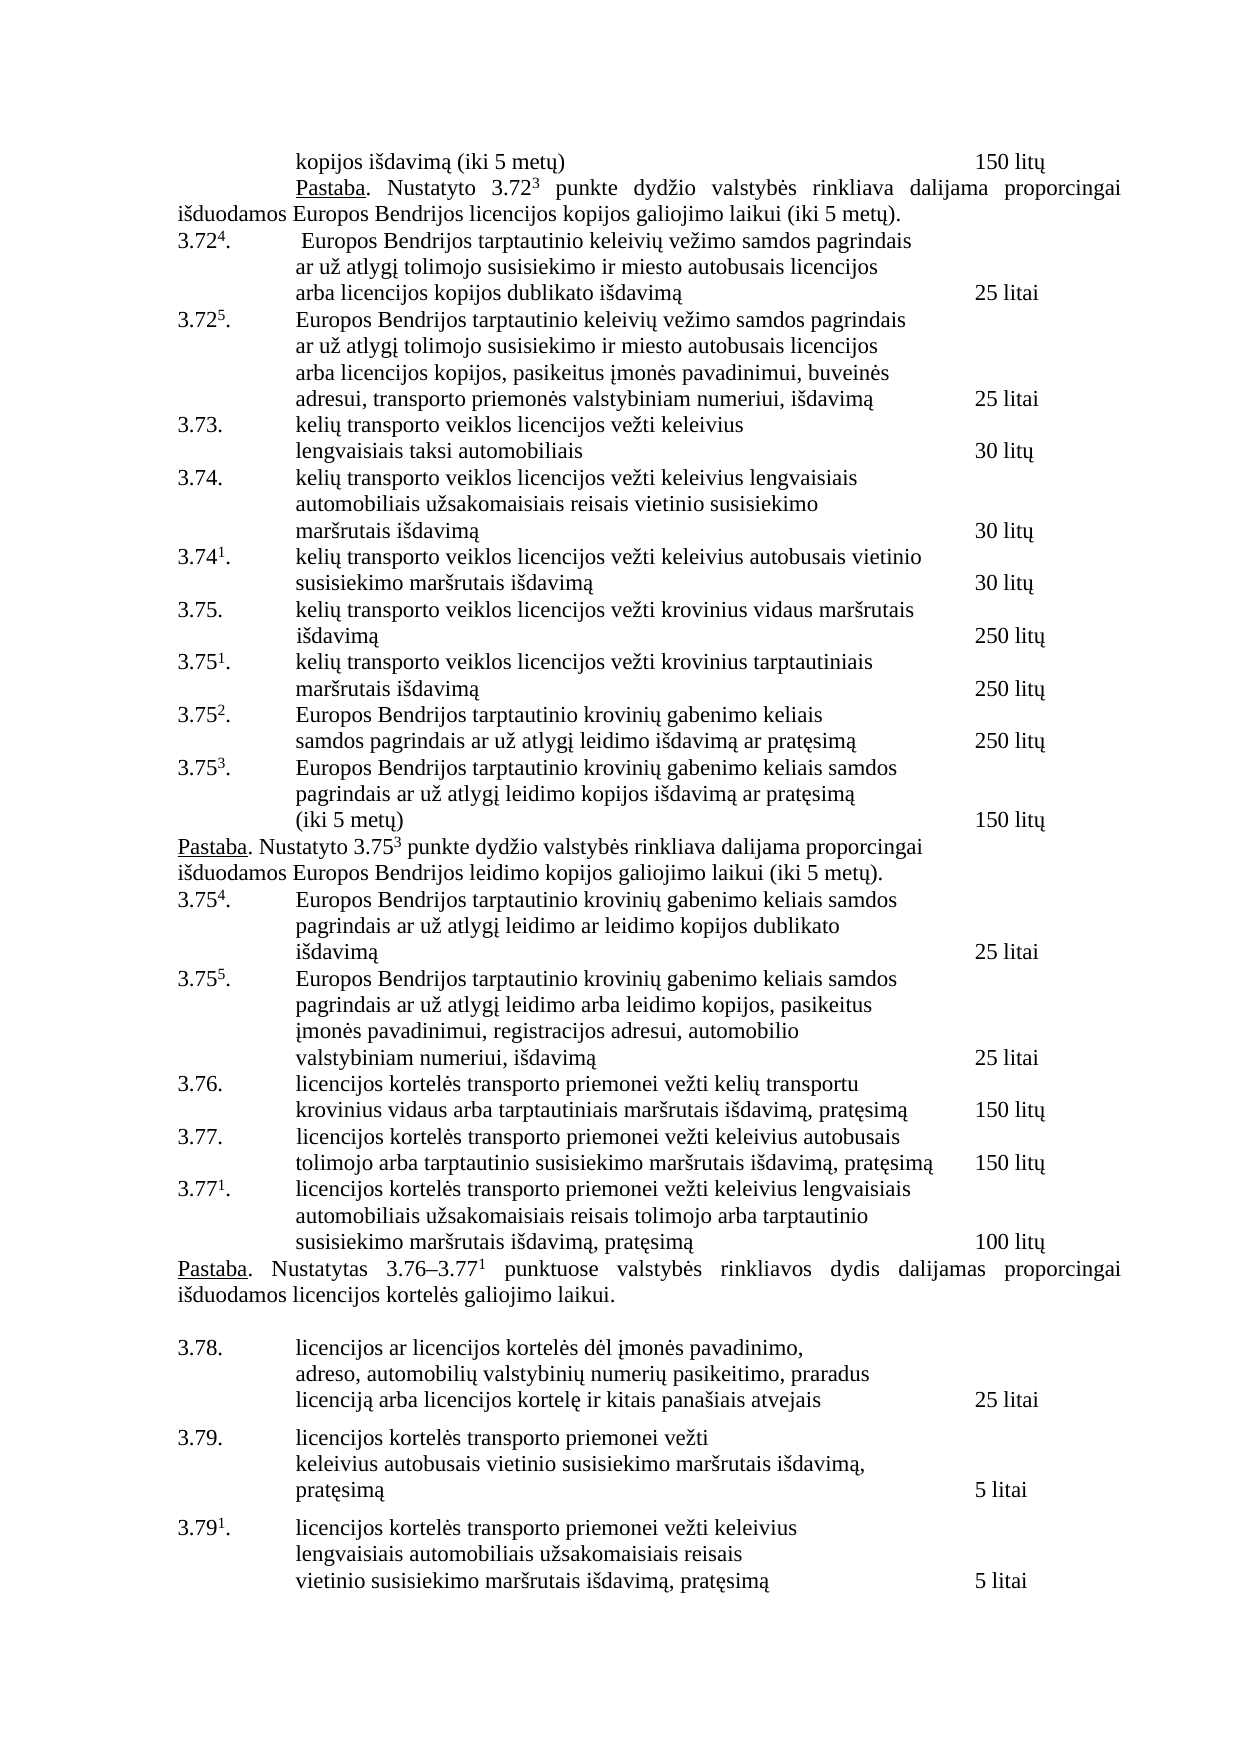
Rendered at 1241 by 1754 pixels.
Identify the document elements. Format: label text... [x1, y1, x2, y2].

text samdos pagrindais ar už atlygį leidimo išdavimą ar pratęsimą 250 litų [177, 727, 1122, 754]
text 3.74. kelių transporto veiklos licencijos vežti keleivius lengvaisiais [177, 464, 1122, 490]
text 3.724. Europos Bendrijos tarptautinio keleivių vežimo samdos pagrindais [177, 227, 1122, 253]
text automobiliais užsakomaisiais reisais tolimojo arba tarptautinio [177, 1202, 1122, 1228]
text išduodamos Europos Bendrijos leidimo kopijos galiojimo laikui (iki 5 metų). [177, 859, 1122, 886]
text 3.725. Europos Bendrijos tarptautinio keleivių vežimo samdos pagrindais [177, 306, 1122, 332]
text 3.73. kelių transporto veiklos licencijos vežti keleivius lengvaisiais taksi automobiliais 30 litų [177, 411, 1122, 464]
text Pastaba. Nustatytas 3.76–3.771 punktuose valstybės rinkliavos dydis dalijamas proporcingai išduodamos licencijos kortelės galiojimo laikui. [177, 1254, 1122, 1307]
text valstybiniam numeriui, išdavimą 25 litai [177, 1044, 1122, 1070]
text keleivius autobusais vietinio susisiekimo maršrutais išdavimą, [177, 1450, 1122, 1477]
text maršrutais išdavimą 250 litų [177, 675, 1122, 701]
text įmonės pavadinimui, registracijos adresui, automobilio [177, 1017, 1122, 1044]
text pagrindais ar už atlygį leidimo ar leidimo kopijos dublikato [177, 912, 1122, 938]
text 3.752. Europos Bendrijos tarptautinio krovinių gabenimo keliais [177, 701, 1122, 727]
text arba licencijos kopijos, pasikeitus įmonės pavadinimui, buveinės [177, 358, 1122, 385]
text 3.751. kelių transporto veiklos licencijos vežti krovinius tarptautiniais [177, 648, 1122, 675]
text susisiekimo maršrutais išdavimą 30 litų [177, 569, 1122, 596]
text arba licencijos kopijos dublikato išdavimą 25 litai [177, 279, 1122, 306]
text Pastaba. Nustatyto 3.723 punkte dydžio valstybės rinkliava dalijama proporcingai išduodamos Europos Bendrijos licencijos kopijos galiojimo laikui (iki 5 metų). [177, 174, 1122, 227]
text kopijos išdavimą (iki 5 metų) 150 litų [177, 148, 1122, 174]
text adresui, transporto priemonės valstybiniam numeriui, išdavimą 25 litai [295, 385, 1122, 411]
text Pastaba. Nustatyto 3.753 punkte dydžio valstybės rinkliava dalijama proporcingai [177, 833, 1122, 859]
text išdavimą 25 litai [177, 938, 1122, 965]
text 3.755. Europos Bendrijos tarptautinio krovinių gabenimo keliais samdos [177, 965, 1122, 991]
text išdavimą 250 litų [296, 622, 1122, 648]
text maršrutais išdavimą 30 litų [177, 517, 1122, 543]
text 3.771. licencijos kortelės transporto priemonei vežti keleivius lengvaisiais [177, 1176, 1122, 1202]
text 3.75. kelių transporto veiklos licencijos vežti krovinius vidaus maršrutais [177, 596, 1122, 622]
text ar už atlygį tolimojo susisiekimo ir miesto autobusais licencijos [177, 332, 1122, 358]
text vietinio susisiekimo maršrutais išdavimą, pratęsimą 5 litai [295, 1567, 1122, 1593]
text 3.753. Europos Bendrijos tarptautinio krovinių gabenimo keliais samdos [177, 754, 1122, 780]
text 3.78. licencijos ar licencijos kortelės dėl įmonės pavadinimo, adreso, automobilių valstybinių numerių pasikeitimo, praradus licenciją arba licencijos kortelę ir kitais panašiais atvejais 25 litai [177, 1334, 1122, 1413]
text tolimojo arba tarptautinio susisiekimo maršrutais išdavimą, pratęsimą 150 litų [177, 1149, 1122, 1176]
text automobiliais užsakomaisiais reisais vietinio susisiekimo [177, 490, 1122, 517]
text susisiekimo maršrutais išdavimą, pratęsimą 100 litų [177, 1228, 1122, 1254]
text (iki 5 metų) 150 litų [177, 807, 1122, 833]
text 3.79. licencijos kortelės transporto priemonei vežti [177, 1413, 1122, 1450]
text pagrindais ar už atlygį leidimo arba leidimo kopijos, pasikeitus [177, 991, 1122, 1017]
text krovinius vidaus arba tarptautiniais maršrutais išdavimą, pratęsimą 150 litų [177, 1096, 1122, 1123]
text pratęsimą 5 litai [177, 1477, 1122, 1503]
text lengvaisiais automobiliais užsakomaisiais reisais [177, 1540, 1122, 1567]
text 3.754. Europos Bendrijos tarptautinio krovinių gabenimo keliais samdos [177, 886, 1122, 912]
text pagrindais ar už atlygį leidimo kopijos išdavimą ar pratęsimą [177, 780, 1122, 807]
list licencijos kortelės transporto priemonei vežti keleivius autobusais [177, 1123, 1122, 1149]
text 3.76. licencijos kortelės transporto priemonei vežti kelių transportu [177, 1070, 1122, 1096]
text ar už atlygį tolimojo susisiekimo ir miesto autobusais licencijos [177, 253, 1122, 279]
text 3.791. licencijos kortelės transporto priemonei vežti keleivius [177, 1503, 1122, 1540]
text 3.741. kelių transporto veiklos licencijos vežti keleivius autobusais vietinio [177, 543, 1122, 569]
